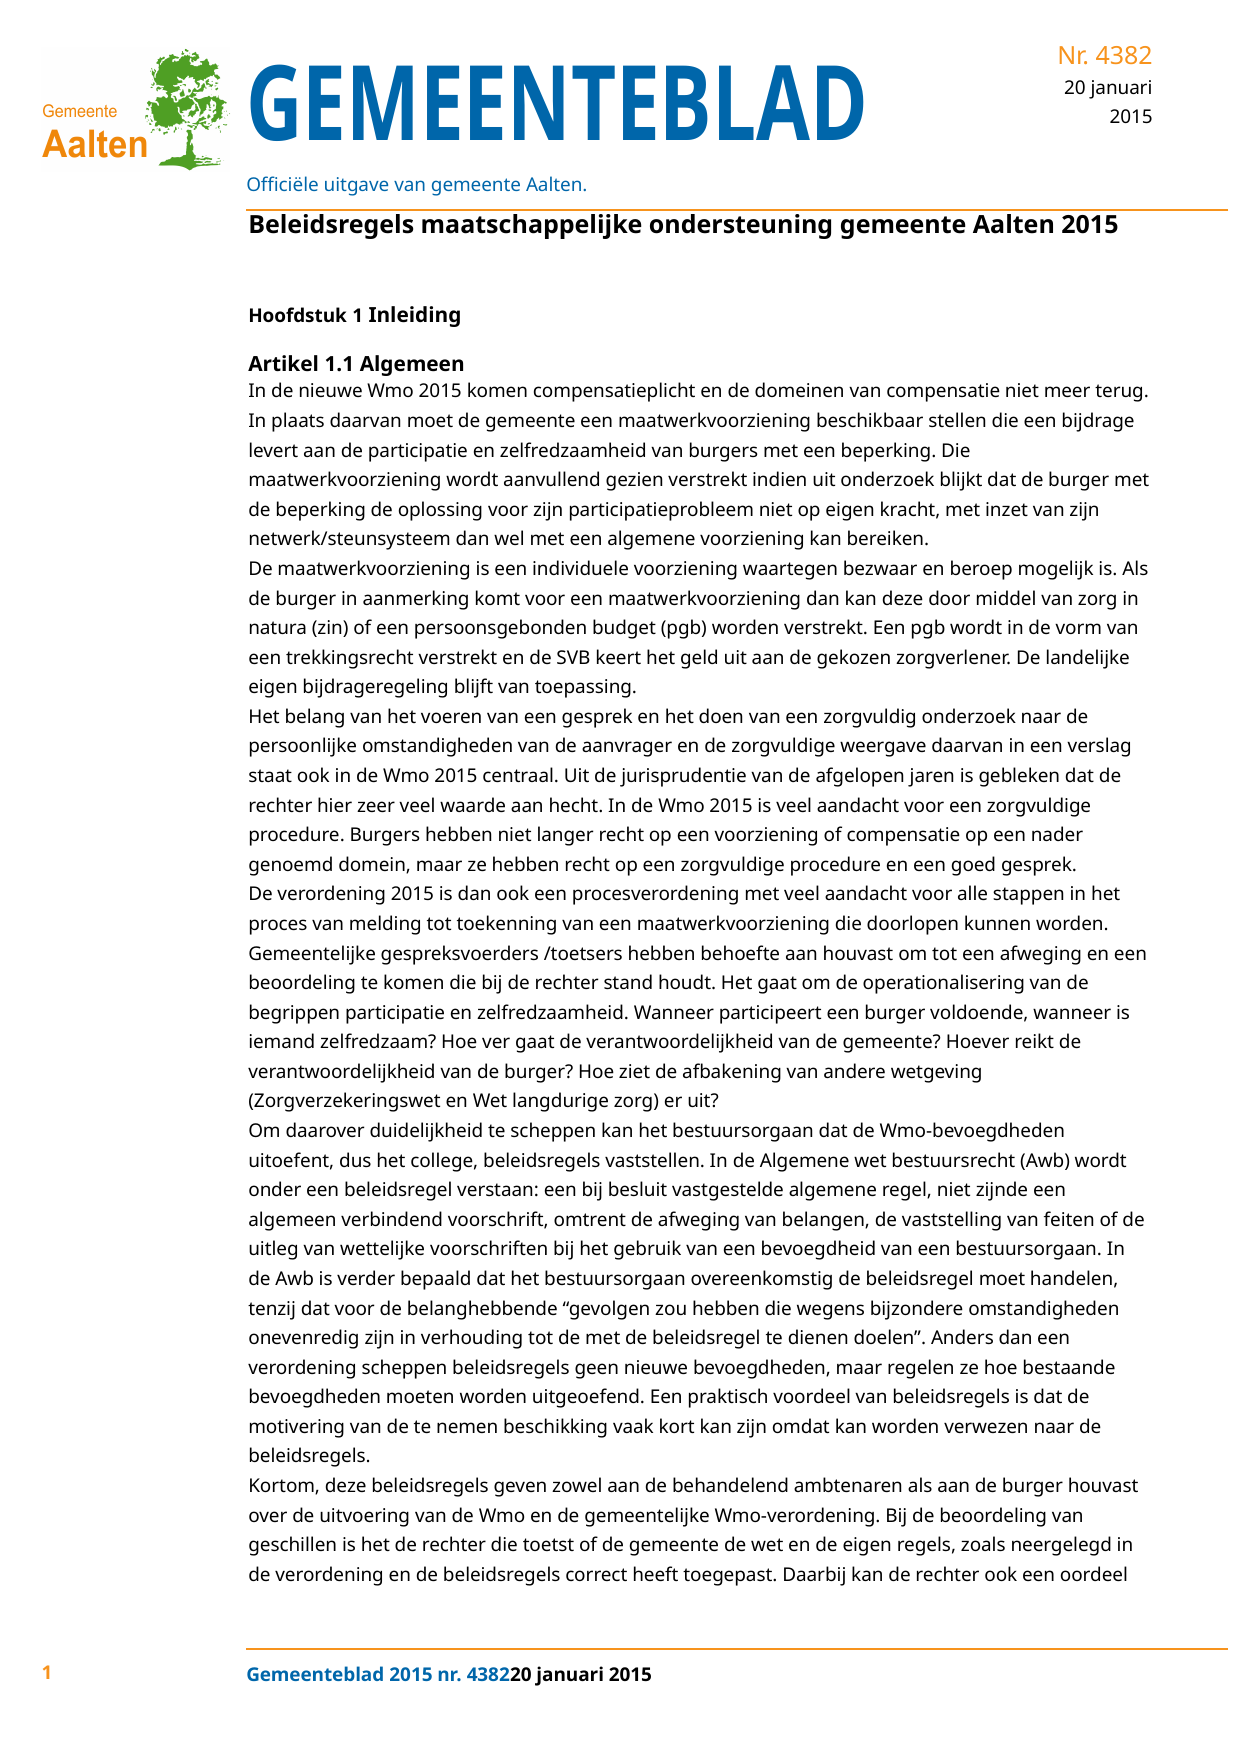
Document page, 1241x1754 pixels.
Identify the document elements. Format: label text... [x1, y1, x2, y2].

text In de nieuwe Wmo 2015 komen compensatieplicht en de domeinen van compensatie niet meer terug. In plaats daarvan moet de gemeente een maatwerkvoorziening beschikbaar stellen die een bijdrage levert aan de participatie en zelfredzaamheid van burgers met een beperking. Die maatwerkvoorziening wordt aanvullend gezien verstrekt indien uit onderzoek blijkt dat de burger met de beperking de oplossing voor zijn participatieprobleem niet op eigen kracht, met inzet van zijn netwerk/steunsysteem dan wel met een algemene voorziening kan bereiken. [248, 378, 1152, 551]
text Het belang van het voeren van een gesprek en het doen van een zorgvuldig onderzoek naar de persoonlijke omstandigheden van de aanvrager en de zorgvuldige weergave daarvan in een verslag staat ook in de Wmo 2015 centraal. Uit de jurisprudentie van de afgelopen jaren is gebleken dat de rechter hier zeer veel waarde aan hecht. In de Wmo 2015 is veel aandacht voor een zorgvuldige procedure. Burgers hebben niet langer recht op een voorziening of compensatie op een nader genoemd domein, maar ze hebben recht op een zorgvuldige procedure en een goed gesprek. [248, 703, 1152, 877]
text Beleidsregels maatschappelijke ondersteuning gemeente Aalten 2015 [248, 211, 1152, 241]
picture [41, 47, 231, 172]
text De verordening 2015 is dan ook een procesverordening met veel aandacht voor alle stappen in het proces van melding tot toekenning van een maatwerkvoorziening die doorlopen kunnen worden. [248, 881, 1152, 936]
text Om daarover duidelijkheid te scheppen kan het bestuursorgaan dat de Wmo-bevoegdheden uitoefent, dus het college, beleidsregels vaststellen. In de Algemene wet bestuursrecht (Awb) wordt onder een beleidsregel verstaan: een bij besluit vastgestelde algemene regel, niet zijnde een algemeen verbindend voorschrift, omtrent de afweging van belangen, de vaststelling van feiten of de uitleg van wettelijke voorschriften bij het gebruik van een bevoegdheid van een bestuursorgaan. In de Awb is verder bepaald dat het bestuursorgaan overeenkomstig de beleidsregel moet handelen, tenzij dat voor de belanghebbende “gevolgen zou hebben die wegens bijzondere omstandigheden onevenredig zijn in verhouding tot de met de beleidsregel te dienen doelen”. Anders dan een verordening scheppen beleidsregels geen nieuwe bevoegdheden, maar regelen ze hoe bestaande bevoegdheden moeten worden uitgeoefend. Een praktisch voordeel van beleidsregels is dat de motivering van de te nemen beschikking vaak kort kan zijn omdat kan worden verwezen naar de beleidsregels. [248, 1117, 1152, 1468]
text Hoofdstuk 1 Inleiding [248, 300, 1152, 328]
text De maatwerkvoorziening is een individuele voorziening waartegen bezwaar en beroep mogelijk is. Als de burger in aanmerking komt voor een maatwerkvoorziening dan kan deze door middel van zorg in natura (zin) of een persoonsgebonden budget (pgb) worden verstrekt. Een pgb wordt in de vorm van een trekkingsrecht verstrekt en de SVB keert het geld uit aan de gekozen zorgverlener. De landelijke eigen bijdrageregeling blijft van toepassing. [248, 555, 1152, 699]
text Gemeentelijke gespreksvoerders /toetsers hebben behoefte aan houvast om tot een afweging en een beoordeling te komen die bij de rechter stand houdt. Het gaat om de operationalisering van de begrippen participatie en zelfredzaamheid. Wanneer participeert een burger voldoende, wanneer is iemand zelfredzaam? Hoe ver gaat de verantwoordelijkheid van de gemeente? Hoever reikt de verantwoordelijkheid van de burger? Hoe ziet de afbakening van andere wetgeving (Zorgverzekeringswet en Wet langdurige zorg) er uit? [248, 940, 1152, 1113]
text Kortom, deze beleidsregels geven zowel aan de behandelend ambtenaren als aan de burger houvast over de uitvoering van de Wmo en de gemeentelijke Wmo-verordening. Bij de beoordeling van geschillen is het de rechter die toetst of de gemeente de wet en de eigen regels, zoals neergelegd in de verordening en de beleidsregels correct heeft toegepast. Daarbij kan de rechter ook een oordeel [248, 1472, 1152, 1587]
text Artikel 1.1 Algemeen [248, 349, 1152, 378]
